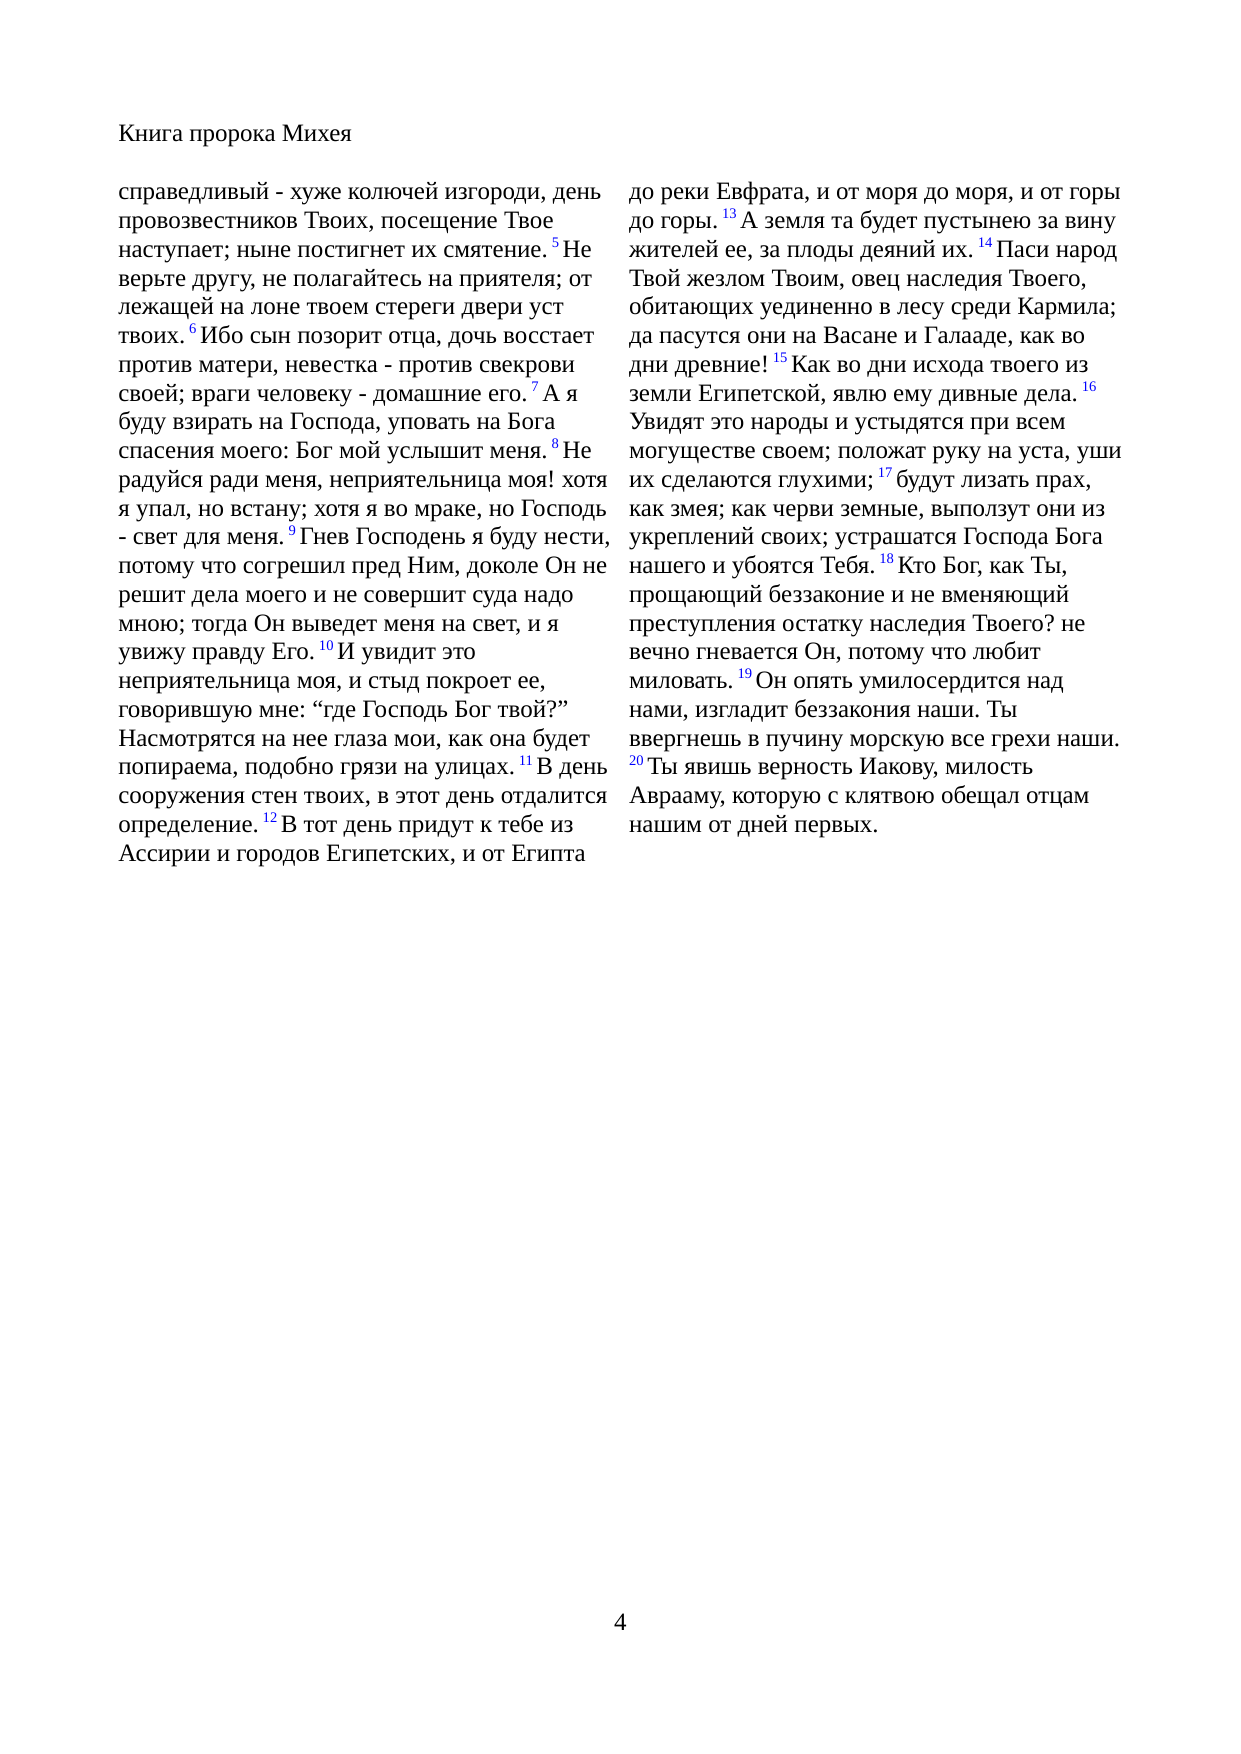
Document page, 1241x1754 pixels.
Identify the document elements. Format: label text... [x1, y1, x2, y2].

text справедливый - хуже колючей изгороди, день провозвестников Твоих, посещение Твое наступает; ныне постигнет их смятение. 5 Не верьте другу, не полагайтесь на приятеля; от лежащей на лоне твоем стереги двери уст твоих. 6 Ибо сын позорит отца, дочь восстает против матери, невестка - против свекрови своей; враги человеку - домашние его. 7 А я буду взирать на Господа, уповать на Бога спасения моего: Бог мой услышит меня. 8 Не радуйся ради меня, неприятельница моя! хотя я упал, но встану; хотя я во мраке, но Господь - свет для меня. 9 Гнев Господень я буду нести, потому что согрешил пред Ним, доколе Он не решит дела моего и не совершит суда надо мною; тогда Он выведет меня на свет, и я увижу правду Его. 10 И увидит это неприятельница моя, и стыд покроет ее, говорившую мне: “где Господь Бог твой?” Насмотрятся на нее глаза мои, как она будет попираема, подобно грязи на улицах. 11 В день сооружения стен твоих, в этот день отдалится определение. 12 В тот день придут к тебе из Ассирии и городов Египетских, и от Египта [118, 176, 611, 866]
text до реки Евфрата, и от моря до моря, и от горы до горы. 13 А земля та будет пустынею за вину жителей ее, за плоды деяний их. 14 Паси народ Твой жезлом Твоим, овец наследия Твоего, обитающих уединенно в лесу среди Кармила; да пасутся они на Васане и Галааде, как во дни древние! 15 Как во дни исхода твоего из земли Египетской, явлю ему дивные дела. 16 Увидят это народы и устыдятся при всем могуществе своем; положат руку на уста, уши их сделаются глухими; 17 будут лизать прах, как змея; как черви земные, выползут они из укреплений своих; устрашатся Господа Бога нашего и убоятся Тебя. 18 Кто Бог, как Ты, прощающий беззаконие и не вменяющий преступления остатку наследия Твоего? не вечно гневается Он, потому что любит миловать. 19 Он опять умилосердится над нами, изгладит беззакония наши. Ты ввергнешь в пучину морскую все грехи наши. 20 Ты явишь верность Иакову, милость Аврааму, которую с клятвою обещал отцам нашим от дней первых. [629, 176, 1122, 838]
